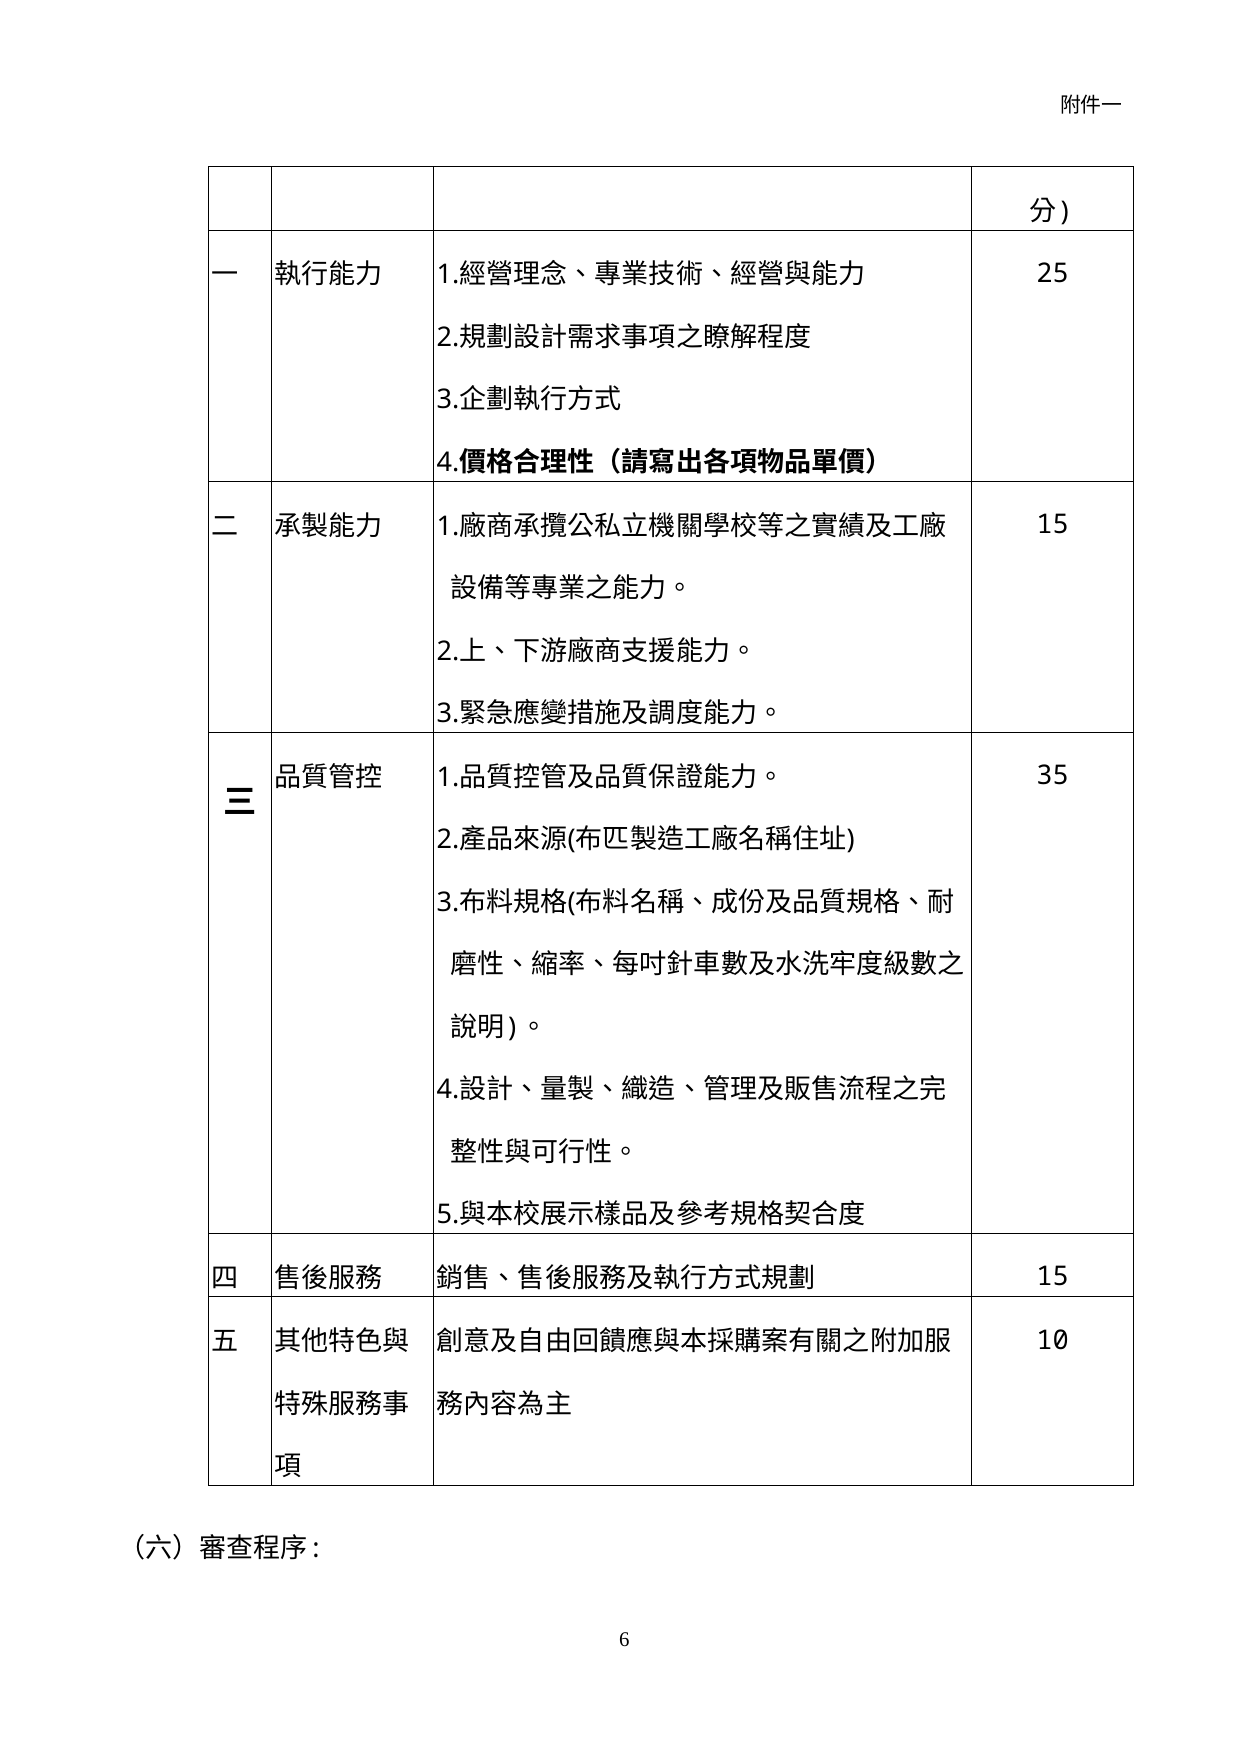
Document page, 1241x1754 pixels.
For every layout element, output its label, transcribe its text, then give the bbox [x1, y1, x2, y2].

table_header [272, 167, 433, 229]
table_cell 1.品質控管及品質保證能力。 2.產品來源(布匹製造工廠名稱住址) 3.布料規格(布料名稱、成份及品質規格、耐磨性、縮率、每吋針車數及水洗牢度級數之說明)。 4.設計、量製、織造、管理及販售流程之完整性與可行性。 5.與本校展示樣品及參考規格契合度 [434, 733, 971, 1233]
table_cell 35 [972, 733, 1133, 1233]
table_cell 四 [209, 1234, 271, 1296]
table_cell 15 [972, 1234, 1133, 1296]
table_header 分) [972, 167, 1133, 229]
table_cell 創意及自由回饋應與本採購案有關之附加服務內容為主 [434, 1297, 971, 1485]
table_cell 一 [209, 231, 271, 481]
table_cell 售後服務 [272, 1234, 433, 1296]
table_cell 品質管控 [272, 733, 433, 1233]
text （六）審查程序: [118, 1504, 1122, 1567]
table_cell 1.經營理念、專業技術、經營與能力 2.規劃設計需求事項之瞭解程度 3.企劃執行方式 4.價格合理性（請寫出各項物品單價） [434, 231, 971, 481]
table_header [209, 167, 271, 229]
table_cell 承製能力 [272, 482, 433, 732]
table_cell 二 [209, 482, 271, 732]
table_cell 1.廠商承攬公私立機關學校等之實績及工廠設備等專業之能力。 2.上、下游廠商支援能力。 3.緊急應變措施及調度能力。 [434, 482, 971, 732]
table_cell 三 [209, 733, 271, 1233]
table_cell 25 [972, 231, 1133, 481]
table_cell 15 [972, 482, 1133, 732]
table_cell 執行能力 [272, 231, 433, 481]
table_cell 銷售、售後服務及執行方式規劃 [434, 1234, 971, 1296]
table_cell 10 [972, 1297, 1133, 1485]
table_header [434, 167, 971, 229]
table_cell 五 [209, 1297, 271, 1485]
table_cell 其他特色與特殊服務事項 [272, 1297, 433, 1485]
